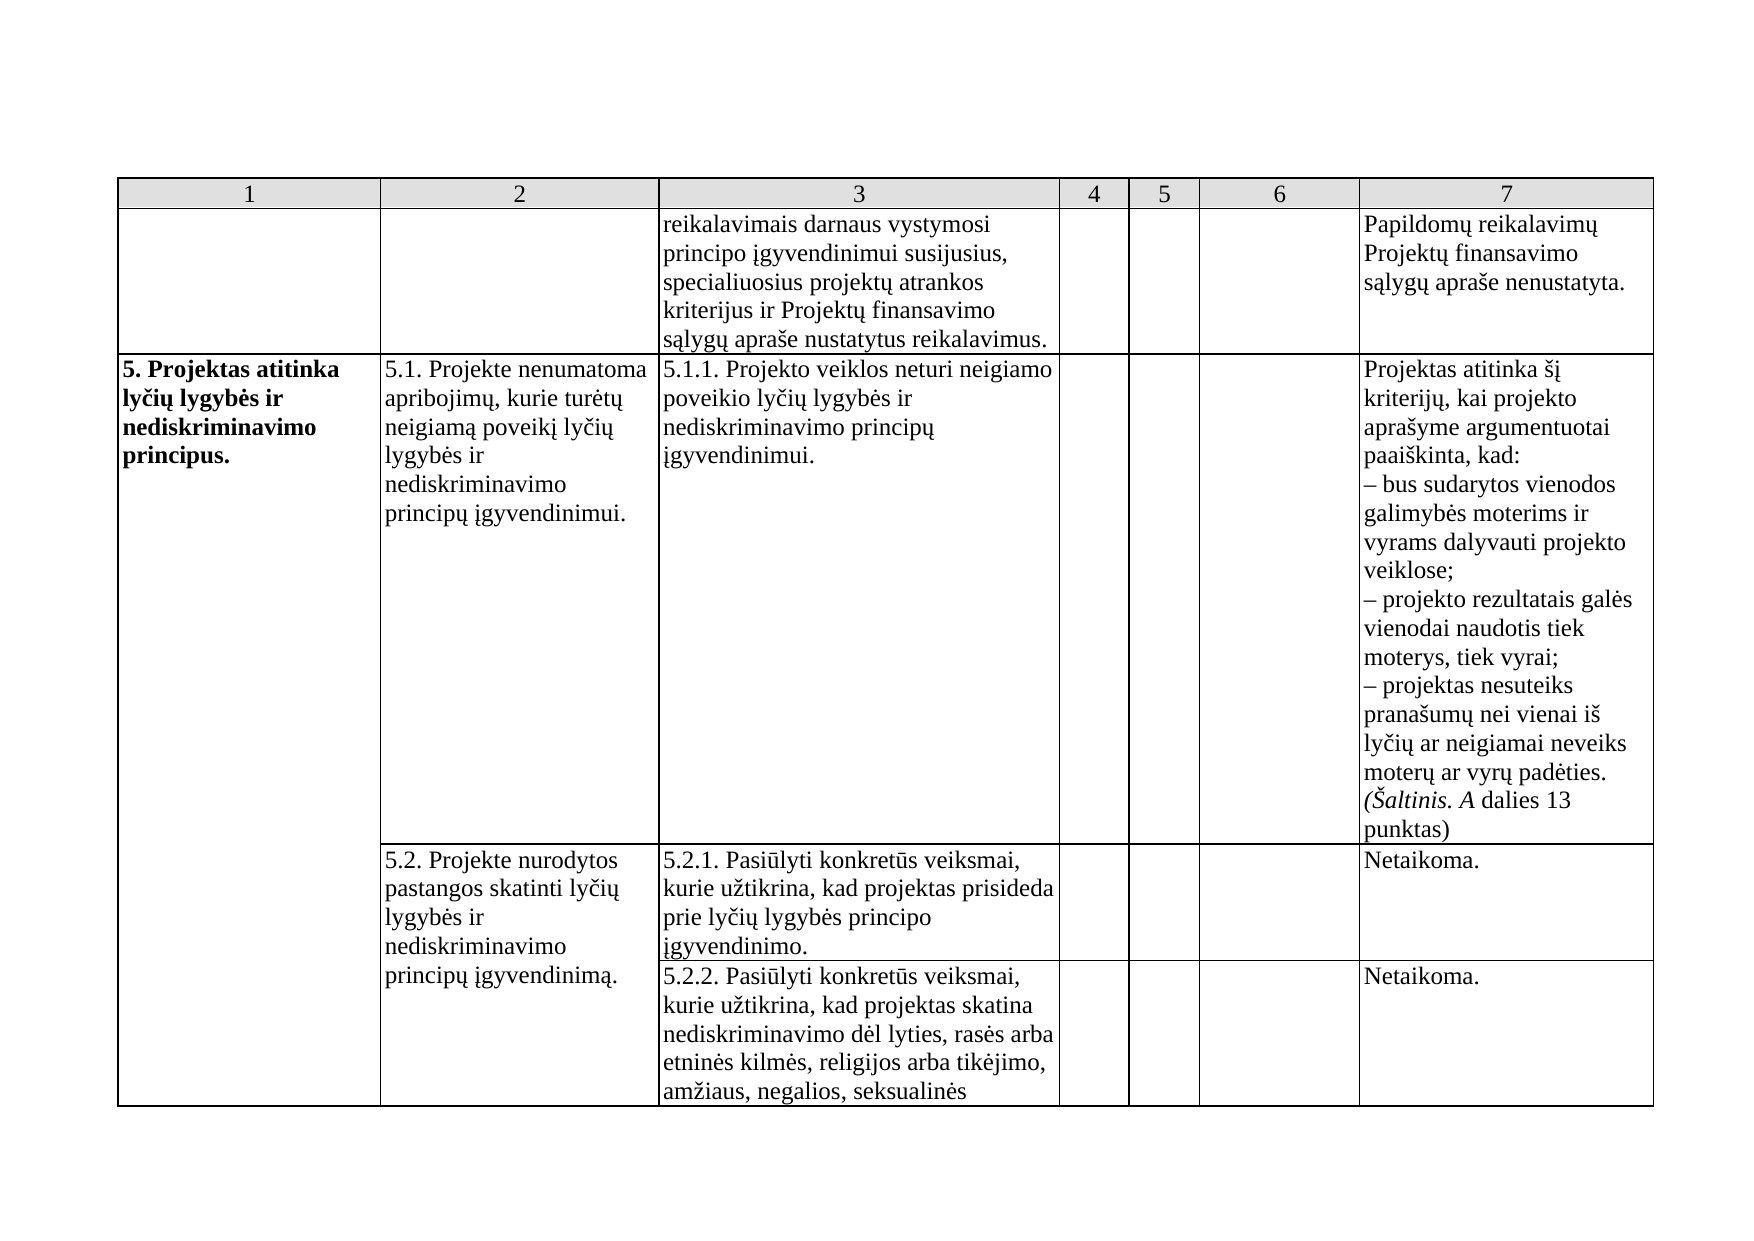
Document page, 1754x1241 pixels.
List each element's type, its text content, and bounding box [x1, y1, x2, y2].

table_cell 5.1.1. Projekto veiklos neturi neigiamo poveikio lyčių lygybės ir nediskriminavimo principų įgyvendinimui. [660, 355, 1059, 843]
table_cell [1060, 355, 1128, 843]
table_cell 5.2. Projekte nurodytos pastangos skatinti lyčių lygybės ir nediskriminavimo principų įgyvendinimą. [381, 845, 658, 1105]
table_cell [1130, 355, 1199, 843]
table_cell [119, 209, 380, 353]
table_cell 5.2.1. Pasiūlyti konkretūs veiksmai, kurie užtikrina, kad projektas prisideda prie lyčių lygybės principo įgyvendinimo. [660, 845, 1059, 960]
table_cell [1060, 845, 1128, 960]
table_header 2 [381, 179, 658, 207]
table_cell [1200, 209, 1359, 353]
table_cell reikalavimais darnaus vystymosi principo įgyvendinimui susijusius, specialiuosius projektų atrankos kriterijus ir Projektų finansavimo sąlygų apraše nustatytus reikalavimus. [660, 209, 1059, 353]
table_header 1 [119, 179, 380, 207]
table_cell 5.2.2. Pasiūlyti konkretūs veiksmai, kurie užtikrina, kad projektas skatina nediskriminavimo dėl lyties, rasės arba etninės kilmės, religijos arba tikėjimo, amžiaus, negalios, seksualinės [660, 961, 1059, 1105]
table_cell [1060, 961, 1128, 1105]
table_cell [1130, 845, 1199, 960]
table_cell Netaikoma. [1360, 961, 1653, 1105]
table_cell [1060, 209, 1128, 353]
table_cell Papildomų reikalavimų Projektų finansavimo sąlygų apraše nenustatyta. [1360, 209, 1653, 353]
table_header 6 [1200, 179, 1359, 207]
table_cell [1130, 961, 1199, 1105]
table_cell [1200, 845, 1359, 960]
table_header 7 [1360, 179, 1653, 207]
table_header 4 [1060, 179, 1128, 207]
table_cell [1130, 209, 1199, 353]
table_cell [1200, 961, 1359, 1105]
table_header 3 [660, 179, 1059, 207]
table_header 5 [1130, 179, 1199, 207]
table_cell [1200, 355, 1359, 843]
table_cell Netaikoma. [1360, 845, 1653, 960]
table_cell 5.1. Projekte nenumatoma apribojimų, kurie turėtų neigiamą poveikį lyčių lygybės ir nediskriminavimo principų įgyvendinimui. [381, 355, 658, 843]
table_cell Projektas atitinka šį kriterijų, kai projekto aprašyme argumentuotai paaiškinta, kad: – bus sudarytos vienodos galimybės moterims ir vyrams dalyvauti projekto veiklose; – projekto rezultatais galės vienodai naudotis tiek moterys, tiek vyrai; – projektas nesuteiks pranašumų nei vienai iš lyčių ar neigiamai neveiks moterų ar vyrų padėties. (Šaltinis. A dalies 13 punktas) [1360, 355, 1653, 843]
table_cell [381, 209, 658, 353]
table_cell 5. Projektas atitinka lyčių lygybės ir nediskriminavimo principus. [119, 355, 380, 1105]
